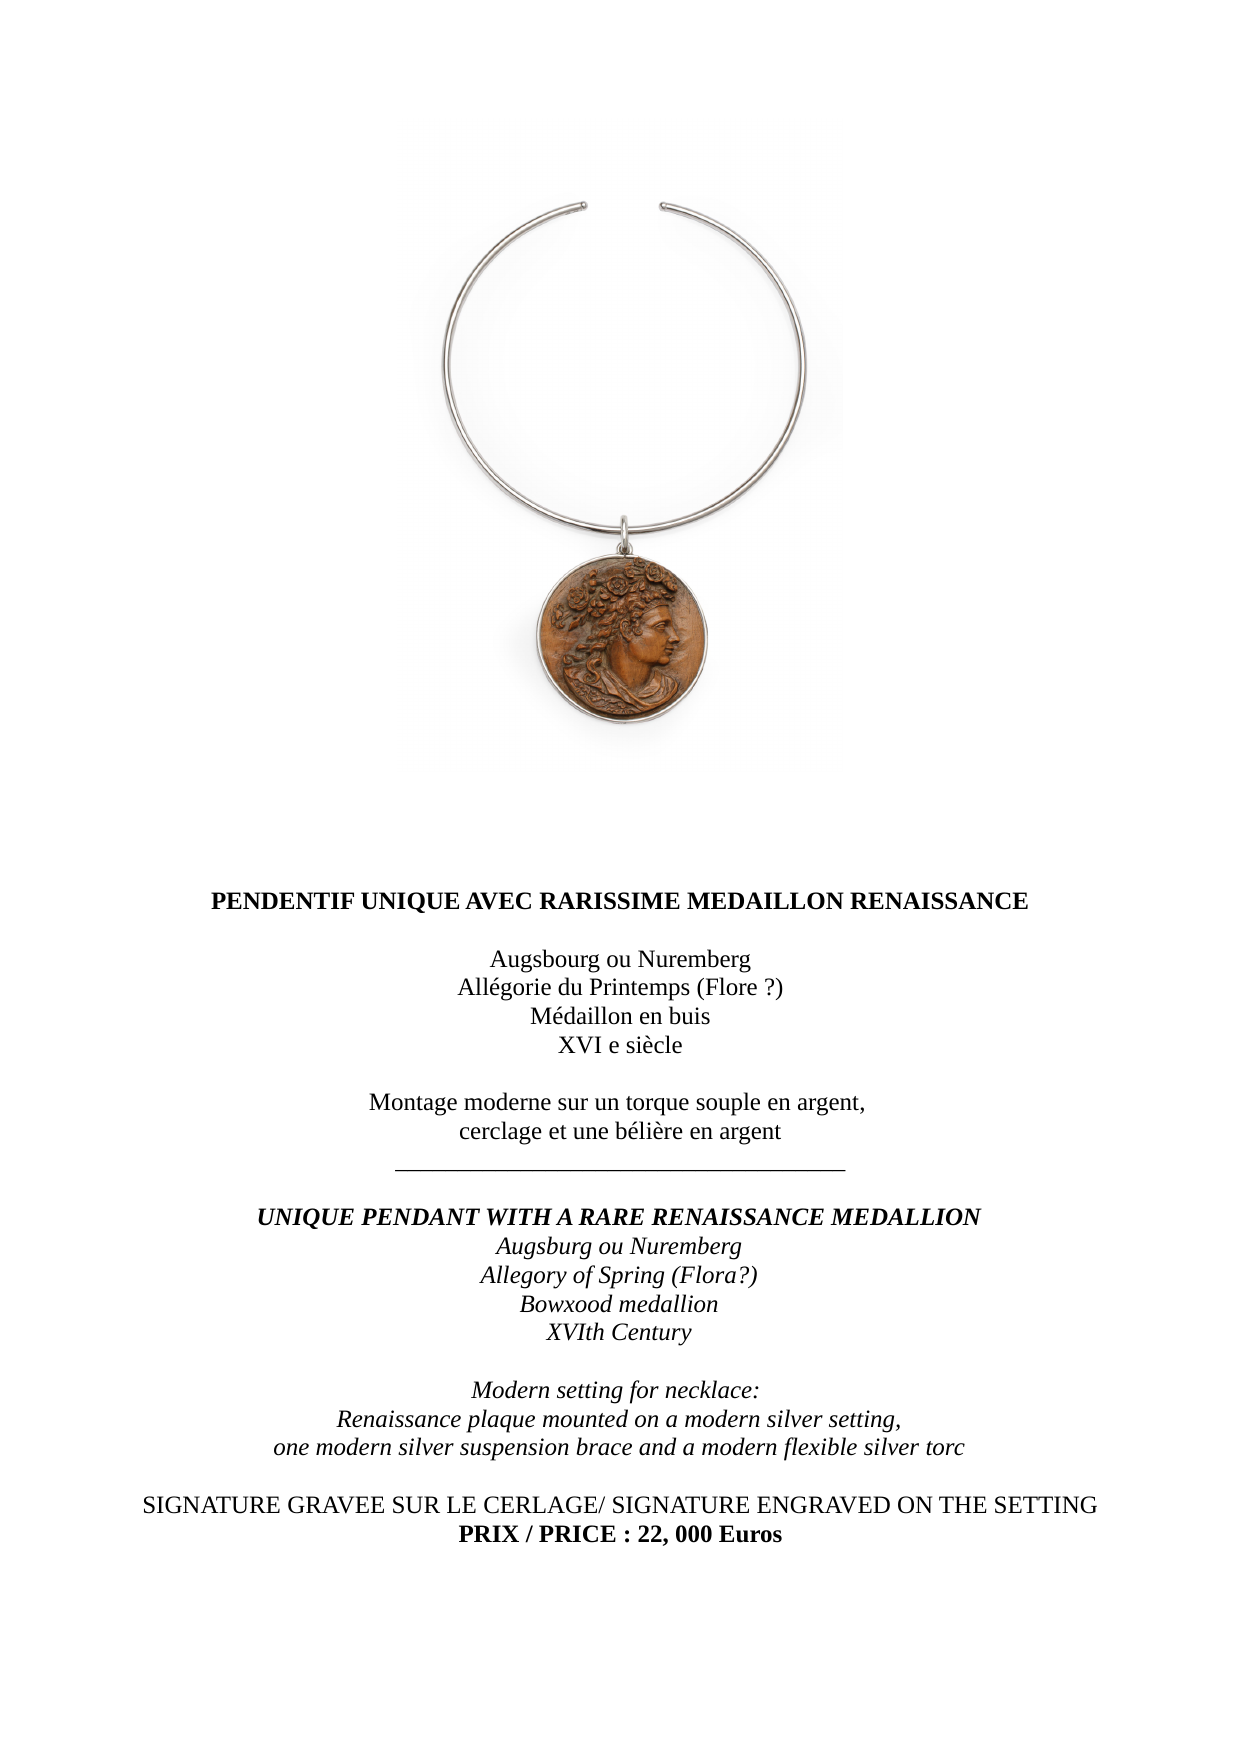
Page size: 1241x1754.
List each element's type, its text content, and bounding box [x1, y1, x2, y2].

text Allégorie du Printemps (Flore ?) [118, 972, 1122, 1001]
text Montage moderne sur un torque souple en argent, [118, 1087, 1122, 1116]
text ____________________________________ [118, 1145, 1122, 1174]
text Médaillon en buis XVI e siècle [118, 1001, 1122, 1059]
text SIGNATURE GRAVEE SUR LE CERLAGE/ SIGNATURE ENGRAVED ON THE SETTING [118, 1490, 1122, 1519]
text Augsbourg ou Nuremberg [118, 944, 1122, 972]
text one modern silver suspension brace and a modern flexible silver torc [118, 1432, 1122, 1461]
text PRIX / PRICE : 22, 000 Euros [118, 1519, 1122, 1547]
text Allegory of Spring (Flora?) [118, 1260, 1122, 1289]
text PENDENTIF UNIQUE AVEC RARISSIME MEDAILLON RENAISSANCE [118, 118, 1122, 915]
text Renaissance plaque mounted on a modern silver setting, [118, 1404, 1122, 1432]
text UNIQUE PENDANT WITH A RARE RENAISSANCE MEDALLION [118, 1202, 1122, 1231]
text cerclage et une bélière en argent [118, 1116, 1122, 1145]
picture [397, 118, 843, 772]
text Bowxood medallion XVIth Century [118, 1289, 1122, 1346]
text Modern setting for necklace: [118, 1375, 1122, 1404]
text Augsburg ou Nuremberg [118, 1231, 1122, 1260]
